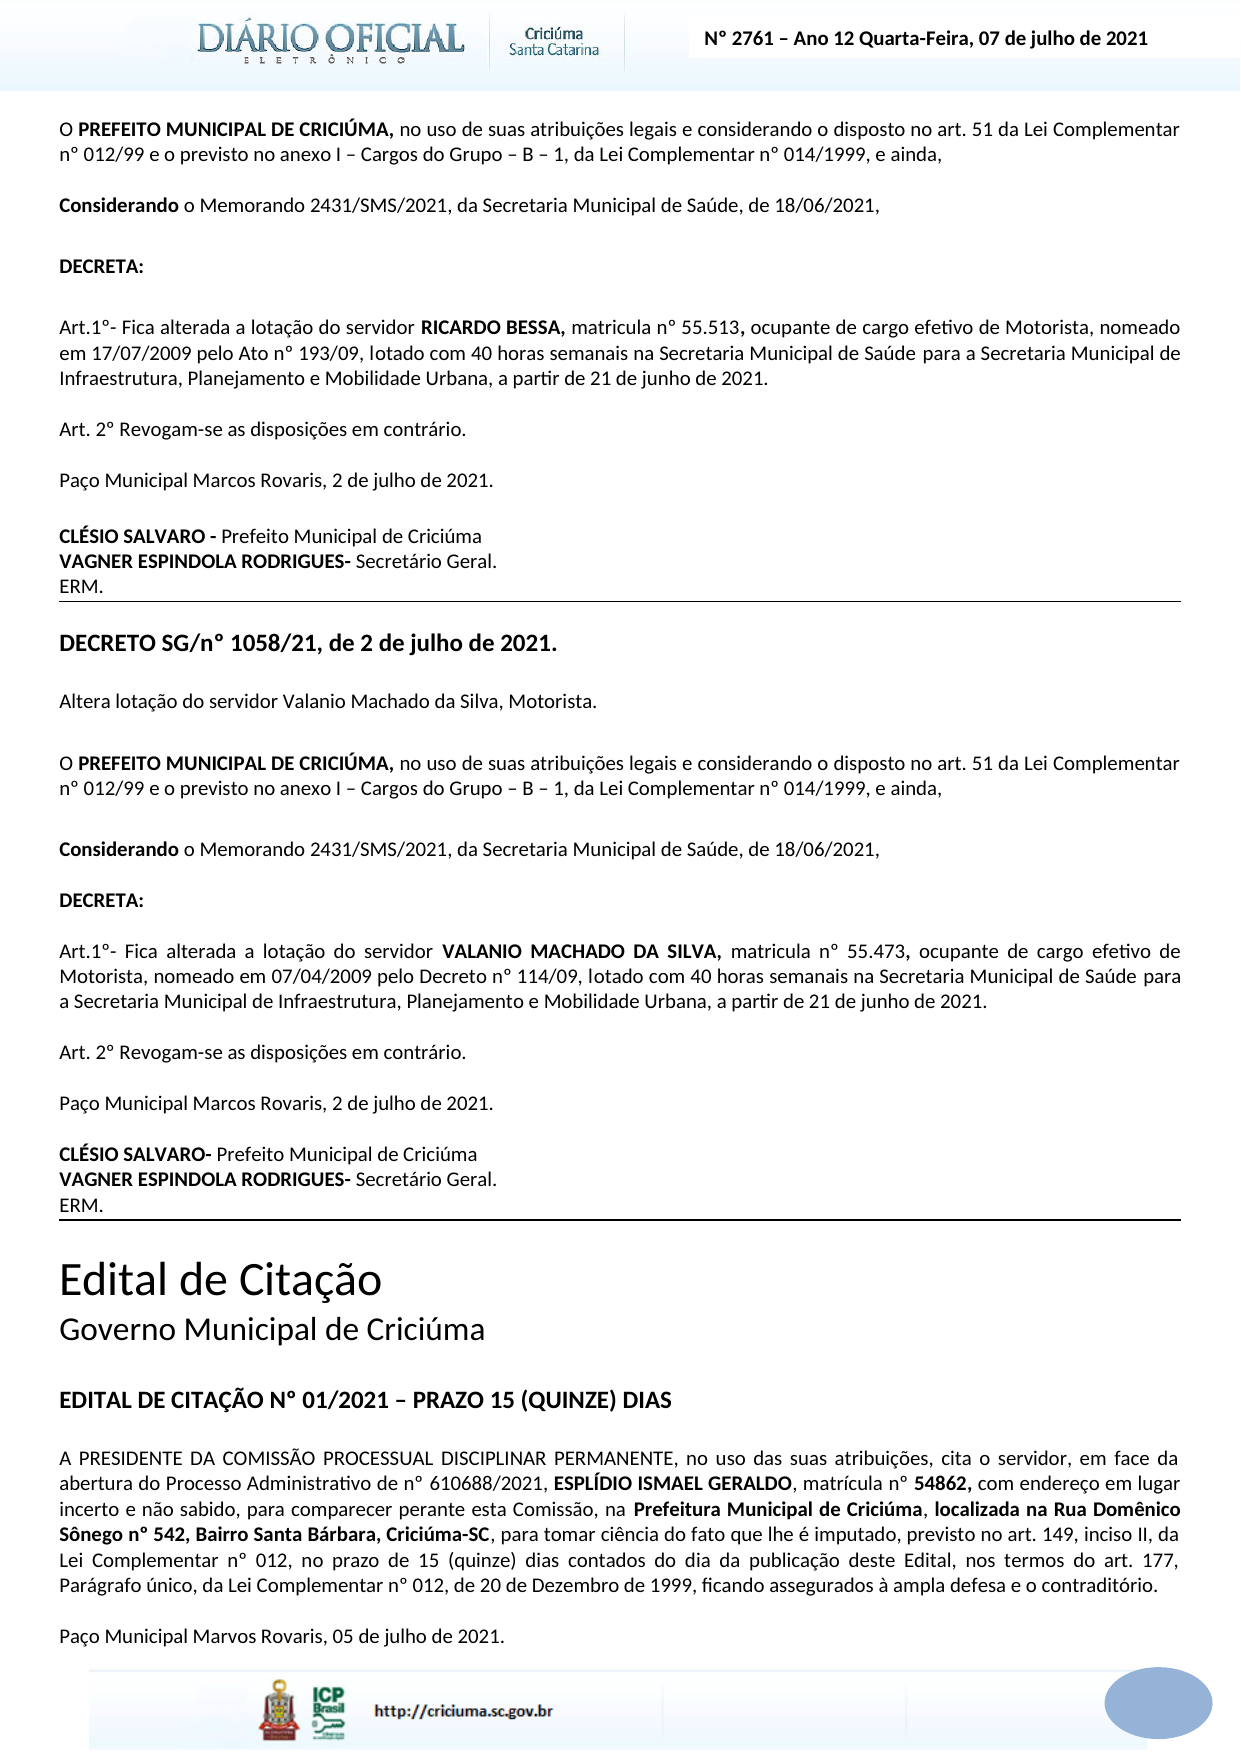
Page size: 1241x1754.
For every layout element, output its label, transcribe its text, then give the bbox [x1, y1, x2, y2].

text DECRETA: [59, 887, 1181, 912]
text Art.1º- Fica alterada a lotação do servidor RICARDO BESSA, matricula nº 55.513, ocupante de cargo efetivo de Motorista, nomeado em 17/07/2009 pelo Ato nº 193/09, lotado com 40 horas semanais na Secretaria Municipal de Saúde para a Secretaria Municipal de Infraestrutura, Planejamento e Mobilidade Urbana, a partir de 21 de junho de 2021. [59, 314, 1181, 391]
text CLÉSIO SALVARO- Prefeito Municipal de Criciúma [59, 1141, 1181, 1167]
text Governo Municipal de Criciúma [59, 1308, 1181, 1348]
text A PRESIDENTE DA COMISSÃO PROCESSUAL DISCIPLINAR PERMANENTE, no uso das suas atribuições, cita o servidor, em face da abertura do Processo Administrativo de nº 610688/2021, ESPLÍDIO ISMAEL GERALDO, matrícula nº 54862, com endereço em lugar incerto e não sabido, para comparecer perante esta Comissão, na Prefeitura Municipal de Criciúma, localizada na Rua Domênico Sônego nº 542, Bairro Santa Bárbara, Criciúma-SC, para tomar ciência do fato que lhe é imputado, previsto no art. 149, inciso II, da Lei Complementar nº 012, no prazo de 15 (quinze) dias contados do dia da publicação deste Edital, nos termos do art. 177, Parágrafo único, da Lei Complementar nº 012, de 20 de Dezembro de 1999, ficando assegurados à ampla defesa e o contraditório. [59, 1445, 1181, 1598]
text Art. 2º Revogam-se as disposições em contrário. [59, 416, 1181, 441]
text ERM. [59, 1192, 1181, 1219]
text Considerando o Memorando 2431/SMS/2021, da Secretaria Municipal de Saúde, de 18/06/2021, [59, 836, 1181, 862]
text DECRETO SG/nº 1058/21, de 2 de julho de 2021. [59, 628, 1181, 658]
text Art.1º- Fica alterada a lotação do servidor VALANIO MACHADO DA SILVA, matricula nº 55.473, ocupante de cargo efetivo de Motorista, nomeado em 07/04/2009 pelo Decreto nº 114/09, lotado com 40 horas semanais na Secretaria Municipal de Saúde para a Secretaria Municipal de Infraestrutura, Planejamento e Mobilidade Urbana, a partir de 21 de junho de 2021. [59, 938, 1181, 1014]
text VAGNER ESPINDOLA RODRIGUES- Secretário Geral. [59, 1167, 1181, 1192]
text Paço Municipal Marcos Rovaris, 2 de julho de 2021. [59, 1090, 1181, 1116]
text O PREFEITO MUNICIPAL DE CRICIÚMA, no uso de suas atribuições legais e considerando o disposto no art. 51 da Lei Complementar nº 012/99 e o previsto no anexo I – Cargos do Grupo – B – 1, da Lei Complementar nº 014/1999, e ainda, [59, 116, 1181, 167]
text Paço Municipal Marcos Rovaris, 2 de julho de 2021. [59, 467, 1181, 492]
text EDITAL DE CITAÇÃO Nº 01/2021 – PRAZO 15 (QUINZE) DIAS [59, 1384, 1181, 1415]
text ERM. [59, 574, 1181, 601]
text Edital de Citação [59, 1249, 1181, 1308]
text Art. 2º Revogam-se as disposições em contrário. [59, 1039, 1181, 1065]
text O PREFEITO MUNICIPAL DE CRICIÚMA, no uso de suas atribuições legais e considerando o disposto no art. 51 da Lei Complementar nº 012/99 e o previsto no anexo I – Cargos do Grupo – B – 1, da Lei Complementar nº 014/1999, e ainda, [59, 750, 1181, 801]
text Considerando o Memorando 2431/SMS/2021, da Secretaria Municipal de Saúde, de 18/06/2021, [59, 192, 1181, 218]
text Altera lotação do servidor Valanio Machado da Silva, Motorista. [59, 689, 1181, 714]
text CLÉSIO SALVARO - Prefeito Municipal de Criciúma [59, 523, 1181, 548]
text VAGNER ESPINDOLA RODRIGUES- Secretário Geral. [59, 548, 1181, 574]
text Paço Municipal Marvos Rovaris, 05 de julho de 2021. [59, 1623, 1181, 1648]
text DECRETA: [59, 253, 1181, 279]
